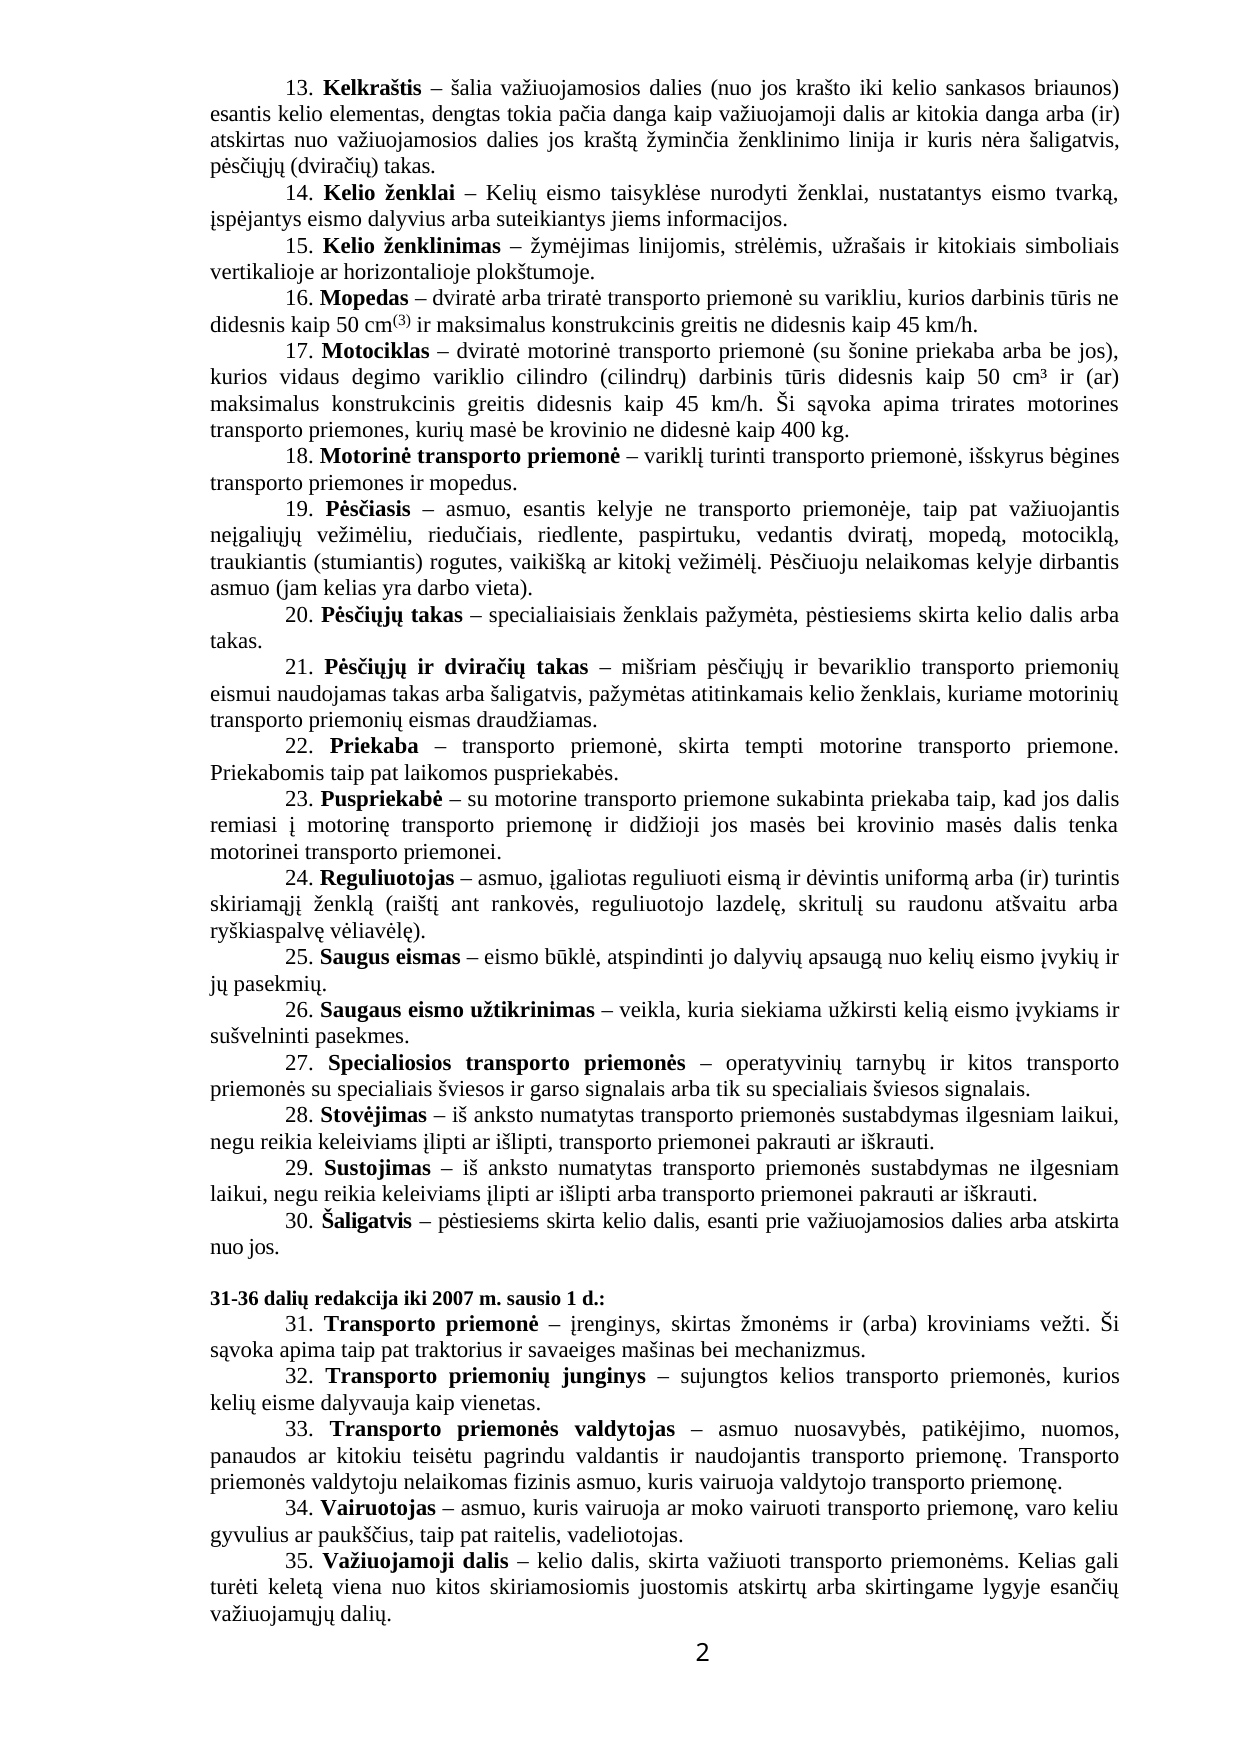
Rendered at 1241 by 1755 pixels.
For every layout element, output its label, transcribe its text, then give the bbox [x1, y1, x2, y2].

text 35. Važiuojamoji dalis – kelio dalis, skirta važiuoti transporto priemonėms. Kelias gali turėti keletą viena nuo kitos skiriamosiomis juostomis atskirtų arba skirtingame lygyje esančių važiuojamųjų dalių. [210, 1547, 1120, 1626]
text 27. Specialiosios transporto priemonės – operatyvinių tarnybų ir kitos transporto priemonės su specialiais šviesos ir garso signalais arba tik su specialiais šviesos signalais. [210, 1049, 1120, 1101]
text 19. Pėsčiasis – asmuo, esantis kelyje ne transporto priemonėje, taip pat važiuojantis neįgaliųjų vežimėliu, riedučiais, riedlente, paspirtuku, vedantis dviratį, mopedą, motociklą, traukiantis (stumiantis) rogutes, vaikišką ar kitokį vežimėlį. Pėsčiuoju nelaikomas kelyje dirbantis asmuo (jam kelias yra darbo vieta). [210, 495, 1120, 601]
text 25. Saugus eismas – eismo būklė, atspindinti jo dalyvių apsaugą nuo kelių eismo įvykių ir jų pasekmių. [210, 943, 1120, 996]
text 17. Motociklas – dviratė motorinė transporto priemonė (su šonine priekaba arba be jos), kurios vidaus degimo variklio cilindro (cilindrų) darbinis tūris didesnis kaip 50 cm³ ir (ar) maksimalus konstrukcinis greitis didesnis kaip 45 km/h. Ši sąvoka apima trirates motorines transporto priemones, kurių masė be krovinio ne didesnė kaip 400 kg. [210, 337, 1120, 442]
text 18. Motorinė transporto priemonė – variklį turinti transporto priemonė, išskyrus bėgines transporto priemones ir mopedus. [210, 442, 1120, 495]
text 24. Reguliuotojas – asmuo, įgaliotas reguliuoti eismą ir dėvintis uniformą arba (ir) turintis skiriamąjį ženklą (raištį ant rankovės, reguliuotojo lazdelę, skritulį su raudonu atšvaitu arba ryškiaspalvę vėliavėlę). [210, 864, 1120, 943]
text 21. Pėsčiųjų ir dviračių takas – mišriam pėsčiųjų ir bevariklio transporto priemonių eismui naudojamas takas arba šaligatvis, pažymėtas atitinkamais kelio ženklais, kuriame motorinių transporto priemonių eismas draudžiamas. [210, 653, 1120, 732]
text 13. Kelkraštis – šalia važiuojamosios dalies (nuo jos krašto iki kelio sankasos briaunos) esantis kelio elementas, dengtas tokia pačia danga kaip važiuojamoji dalis ar kitokia danga arba (ir) atskirtas nuo važiuojamosios dalies jos kraštą žyminčia ženklinimo linija ir kuris nėra šaligatvis, pėsčiųjų (dviračių) takas. [210, 73, 1120, 179]
text 33. Transporto priemonės valdytojas – asmuo nuosavybės, patikėjimo, nuomos, panaudos ar kitokiu teisėtu pagrindu valdantis ir naudojantis transporto priemonę. Transporto priemonės valdytoju nelaikomas fizinis asmuo, kuris vairuoja valdytojo transporto priemonę. [210, 1415, 1120, 1494]
text 28. Stovėjimas – iš anksto numatytas transporto priemonės sustabdymas ilgesniam laikui, negu reikia keleiviams įlipti ar išlipti, transporto priemonei pakrauti ar iškrauti. [210, 1101, 1120, 1154]
text 23. Puspriekabė – su motorine transporto priemone sukabinta priekaba taip, kad jos dalis remiasi į motorinę transporto priemonę ir didžioji jos masės bei krovinio masės dalis tenka motorinei transporto priemonei. [210, 785, 1120, 864]
text 32. Transporto priemonių junginys – sujungtos kelios transporto priemonės, kurios kelių eisme dalyvauja kaip vienetas. [210, 1363, 1120, 1415]
text 30. Šaligatvis – pėstiesiems skirta kelio dalis, esanti prie važiuojamosios dalies arba atskirta nuo jos. [210, 1207, 1120, 1259]
text 22. Priekaba – transporto priemonė, skirta tempti motorine transporto priemone. Priekabomis taip pat laikomos puspriekabės. [210, 732, 1120, 785]
text 31. Transporto priemonė – įrenginys, skirtas žmonėms ir (arba) kroviniams vežti. Ši sąvoka apima taip pat traktorius ir savaeiges mašinas bei mechanizmus. [210, 1310, 1120, 1363]
text 15. Kelio ženklinimas – žymėjimas linijomis, strėlėmis, užrašais ir kitokiais simboliais vertikalioje ar horizontalioje plokštumoje. [210, 232, 1120, 284]
text 14. Kelio ženklai – Kelių eismo taisyklėse nurodyti ženklai, nustatantys eismo tvarką, įspėjantys eismo dalyvius arba suteikiantys jiems informacijos. [210, 179, 1120, 232]
text 16. Mopedas – dviratė arba triratė transporto priemonė su varikliu, kurios darbinis tūris ne didesnis kaip 50 cm(3) ir maksimalus konstrukcinis greitis ne didesnis kaip 45 km/h. [210, 284, 1120, 337]
text 34. Vairuotojas – asmuo, kuris vairuoja ar moko vairuoti transporto priemonę, varo keliu gyvulius ar paukščius, taip pat raitelis, vadeliotojas. [210, 1494, 1120, 1547]
text 20. Pėsčiųjų takas – specialiaisiais ženklais pažymėta, pėstiesiems skirta kelio dalis arba takas. [210, 601, 1120, 653]
text 26. Saugaus eismo užtikrinimas – veikla, kuria siekiama užkirsti kelią eismo įvykiams ir sušvelninti pasekmes. [210, 996, 1120, 1049]
text 31-36 dalių redakcija iki 2007 m. sausio 1 d.: [210, 1286, 1120, 1310]
text 29. Sustojimas – iš anksto numatytas transporto priemonės sustabdymas ne ilgesniam laikui, negu reikia keleiviams įlipti ar išlipti arba transporto priemonei pakrauti ar iškrauti. [210, 1154, 1120, 1207]
